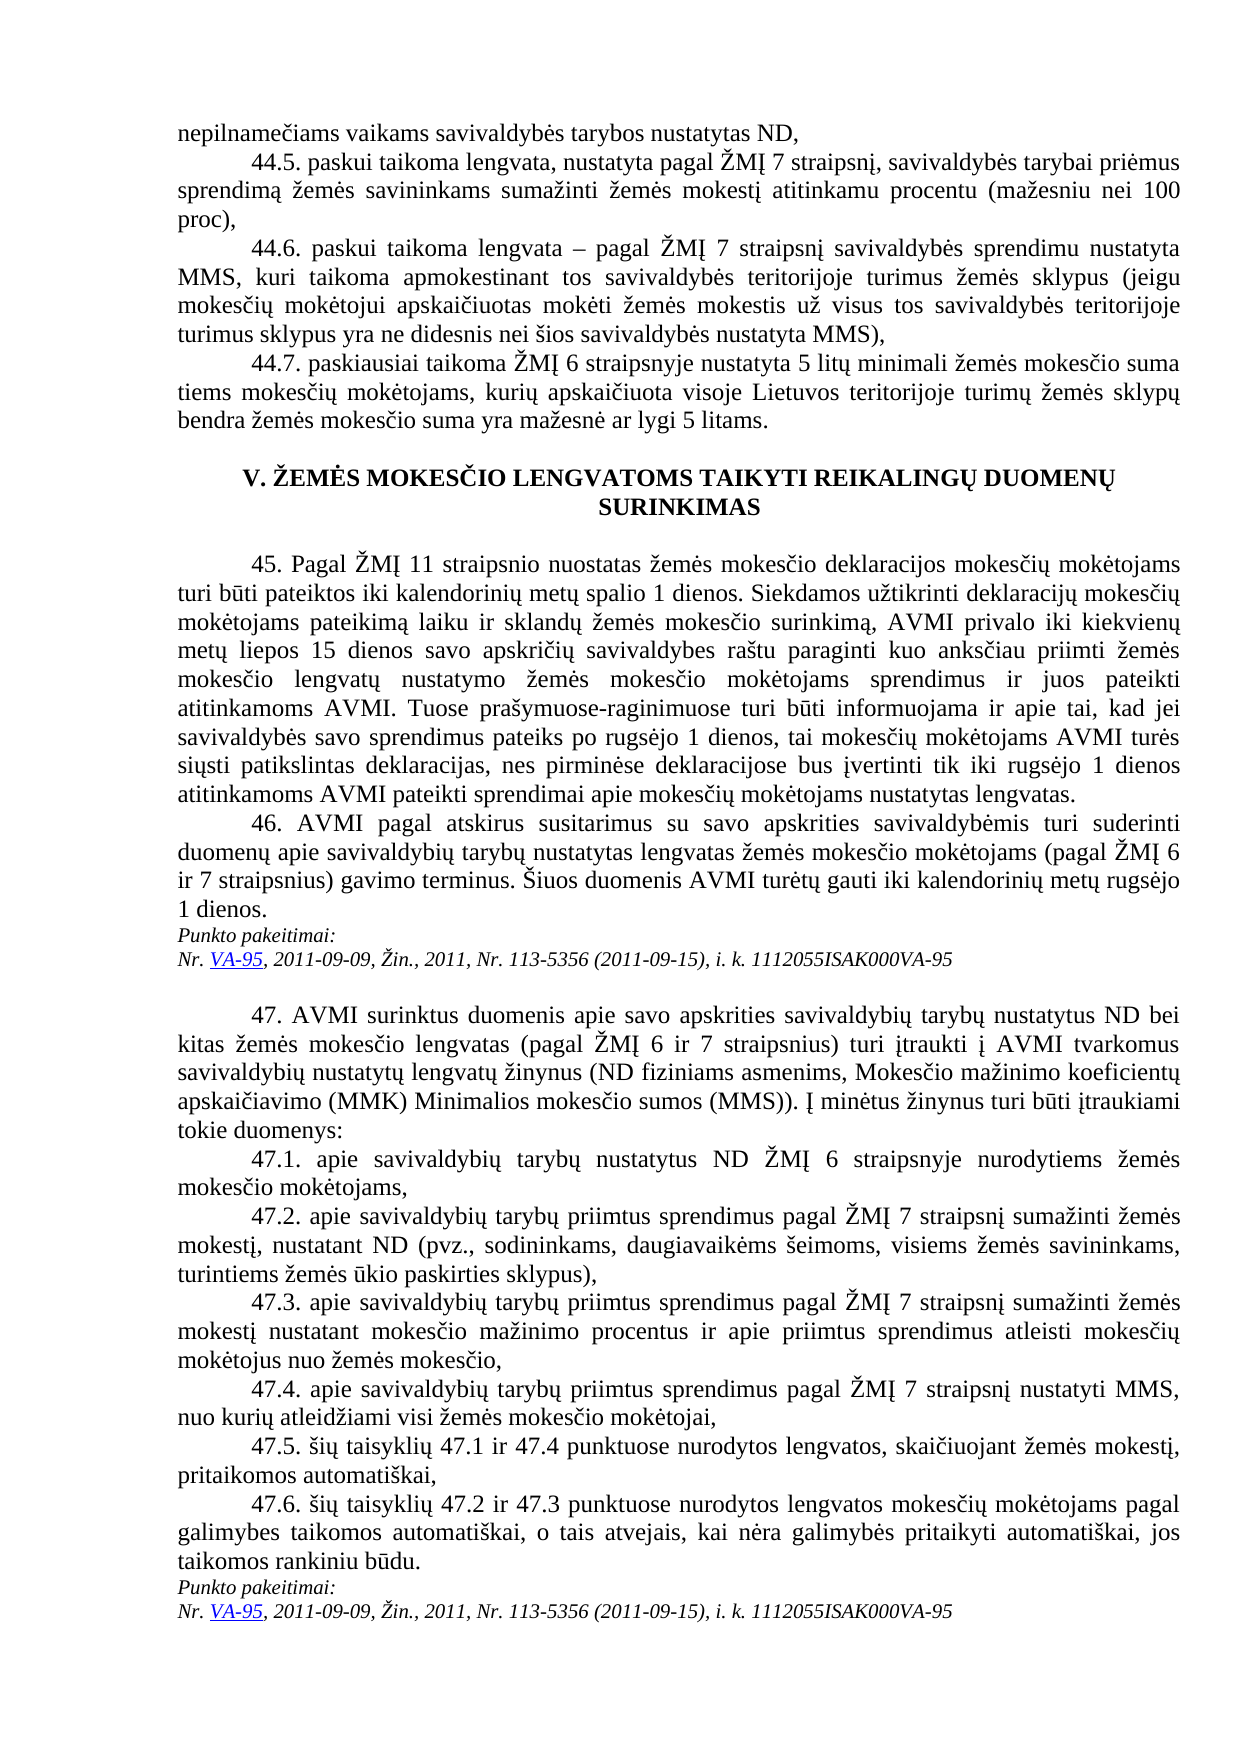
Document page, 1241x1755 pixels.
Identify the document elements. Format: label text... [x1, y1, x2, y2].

text V. ŽEMĖS MOKESČIO LENGVATOMS TAIKYTI REIKALINGŲ DUOMENŲ SURINKIMAS [177, 463, 1181, 521]
text 47. AVMI surinktus duomenis apie savo apskrities savivaldybių tarybų nustatytus ND bei kitas žemės mokesčio lengvatas (pagal ŽMĮ 6 ir 7 straipsnius) turi įtraukti į AVMI tvarkomus savivaldybių nustatytų lengvatų žinynus (ND fiziniams asmenims, Mokesčio mažinimo koeficientų apskaičiavimo (MMK) Minimalios mokesčio sumos (MMS)). Į minėtus žinynus turi būti įtraukiami tokie duomenys: [177, 1000, 1181, 1144]
text 44.6. paskui taikoma lengvata – pagal ŽMĮ 7 straipsnį savivaldybės sprendimu nustatyta MMS, kuri taikoma apmokestinant tos savivaldybės teritorijoje turimus žemės sklypus (jeigu mokesčių mokėtojui apskaičiuotas mokėti žemės mokestis už visus tos savivaldybės teritorijoje turimus sklypus yra ne didesnis nei šios savivaldybės nustatyta MMS), [177, 233, 1181, 348]
text 46. AVMI pagal atskirus susitarimus su savo apskrities savivaldybėmis turi suderinti duomenų apie savivaldybių tarybų nustatytas lengvatas žemės mokesčio mokėtojams (pagal ŽMĮ 6 ir 7 straipsnius) gavimo terminus. Šiuos duomenis AVMI turėtų gauti iki kalendorinių metų rugsėjo 1 dienos. [177, 808, 1181, 923]
text 44.5. paskui taikoma lengvata, nustatyta pagal ŽMĮ 7 straipsnį, savivaldybės tarybai priėmus sprendimą žemės savininkams sumažinti žemės mokestį atitinkamu procentu (mažesniu nei 100 proc), [177, 147, 1181, 233]
text Punkto pakeitimai: [177, 923, 1181, 947]
text 45. Pagal ŽMĮ 11 straipsnio nuostatas žemės mokesčio deklaracijos mokesčių mokėtojams turi būti pateiktos iki kalendorinių metų spalio 1 dienos. Siekdamos užtikrinti deklaracijų mokesčių mokėtojams pateikimą laiku ir sklandų žemės mokesčio surinkimą, AVMI privalo iki kiekvienų metų liepos 15 dienos savo apskričių savivaldybes raštu paraginti kuo anksčiau priimti žemės mokesčio lengvatų nustatymo žemės mokesčio mokėtojams sprendimus ir juos pateikti atitinkamoms AVMI. Tuose prašymuose-raginimuose turi būti informuojama ir apie tai, kad jei savivaldybės savo sprendimus pateiks po rugsėjo 1 dienos, tai mokesčių mokėtojams AVMI turės siųsti patikslintas deklaracijas, nes pirminėse deklaracijose bus įvertinti tik iki rugsėjo 1 dienos atitinkamoms AVMI pateikti sprendimai apie mokesčių mokėtojams nustatytas lengvatas. [177, 549, 1181, 808]
text nepilnamečiams vaikams savivaldybės tarybos nustatytas ND, [177, 118, 1181, 147]
text 47.2. apie savivaldybių tarybų priimtus sprendimus pagal ŽMĮ 7 straipsnį sumažinti žemės mokestį, nustatant ND (pvz., sodininkams, daugiavaikėms šeimoms, visiems žemės savininkams, turintiems žemės ūkio paskirties sklypus), [177, 1201, 1181, 1287]
text Nr. VA-95, 2011-09-09, Žin., 2011, Nr. 113-5356 (2011-09-15), i. k. 1112055ISAK000VA-95 [177, 947, 1181, 971]
text 47.3. apie savivaldybių tarybų priimtus sprendimus pagal ŽMĮ 7 straipsnį sumažinti žemės mokestį nustatant mokesčio mažinimo procentus ir apie priimtus sprendimus atleisti mokesčių mokėtojus nuo žemės mokesčio, [177, 1287, 1181, 1374]
text Nr. VA-95, 2011-09-09, Žin., 2011, Nr. 113-5356 (2011-09-15), i. k. 1112055ISAK000VA-95 [177, 1599, 1181, 1623]
text 47.1. apie savivaldybių tarybų nustatytus ND ŽMĮ 6 straipsnyje nurodytiems žemės mokesčio mokėtojams, [177, 1144, 1181, 1201]
text 44.7. paskiausiai taikoma ŽMĮ 6 straipsnyje nustatyta 5 litų minimali žemės mokesčio suma tiems mokesčių mokėtojams, kurių apskaičiuota visoje Lietuvos teritorijoje turimų žemės sklypų bendra žemės mokesčio suma yra mažesnė ar lygi 5 litams. [177, 348, 1181, 434]
text 47.4. apie savivaldybių tarybų priimtus sprendimus pagal ŽMĮ 7 straipsnį nustatyti MMS, nuo kurių atleidžiami visi žemės mokesčio mokėtojai, [177, 1374, 1181, 1431]
text 47.5. šių taisyklių 47.1 ir 47.4 punktuose nurodytos lengvatos, skaičiuojant žemės mokestį, pritaikomos automatiškai, [177, 1431, 1181, 1489]
text 47.6. šių taisyklių 47.2 ir 47.3 punktuose nurodytos lengvatos mokesčių mokėtojams pagal galimybes taikomos automatiškai, o tais atvejais, kai nėra galimybės pritaikyti automatiškai, jos taikomos rankiniu būdu. [177, 1489, 1181, 1575]
text Punkto pakeitimai: [177, 1575, 1181, 1599]
